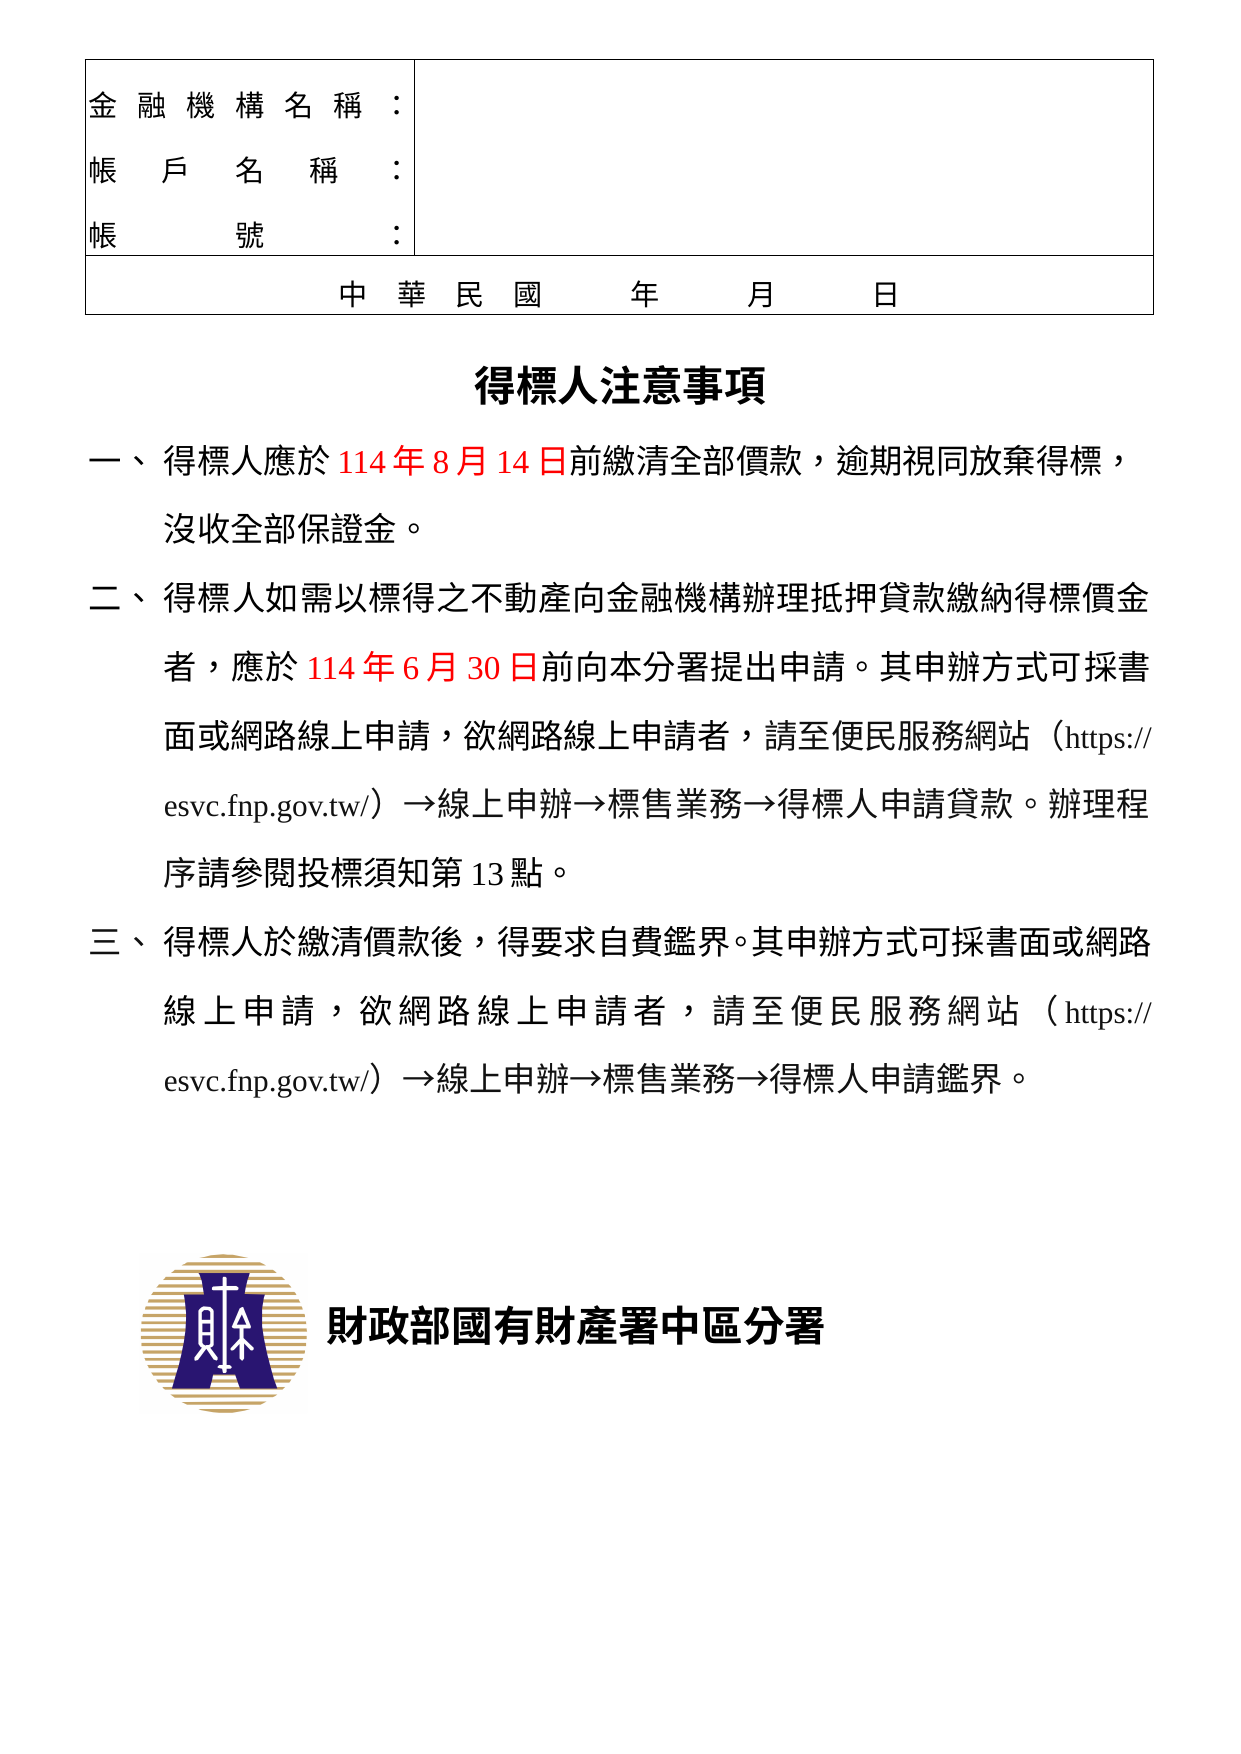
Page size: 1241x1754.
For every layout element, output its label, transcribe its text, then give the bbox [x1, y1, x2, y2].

table_cell 金融機構名稱： 帳戶名稱： 帳號： [86, 60, 414, 255]
list 得標人於繳清價款後，得要求自費鑑界。其申辦方式可採書面或網路線上申請，欲網路線上申請者，請至便民服務網站（https:// esvc.fnp.gov.tw/）→線上申辦→標售業務→得標人申請鑑界。 [89, 895, 1152, 1101]
list 得標人應於114年8月14日前繳清全部價款，逾期視同放棄得標，沒收全部保證金。 [89, 414, 1152, 551]
text 得標人注意事項 [89, 353, 1152, 414]
picture [138, 1253, 308, 1414]
text 財政部國有財產署中區分署 [308, 1293, 1152, 1353]
table_cell 中 華 民 國 年 月 日 [86, 256, 1153, 314]
text [89, 1293, 138, 1353]
table_cell [415, 60, 1153, 255]
list 得標人如需以標得之不動產向金融機構辦理抵押貸款繳納得標價金者，應於114年6月30日前向本分署提出申請。其申辦方式可採書面或網路線上申請，欲網路線上申請者，請至便民服務網站（https:// esvc.fnp.gov.tw/）→線上申辦→標售業務→得標人申請貸款。辦理程序請參閱投標須知第13點。 [89, 551, 1152, 895]
